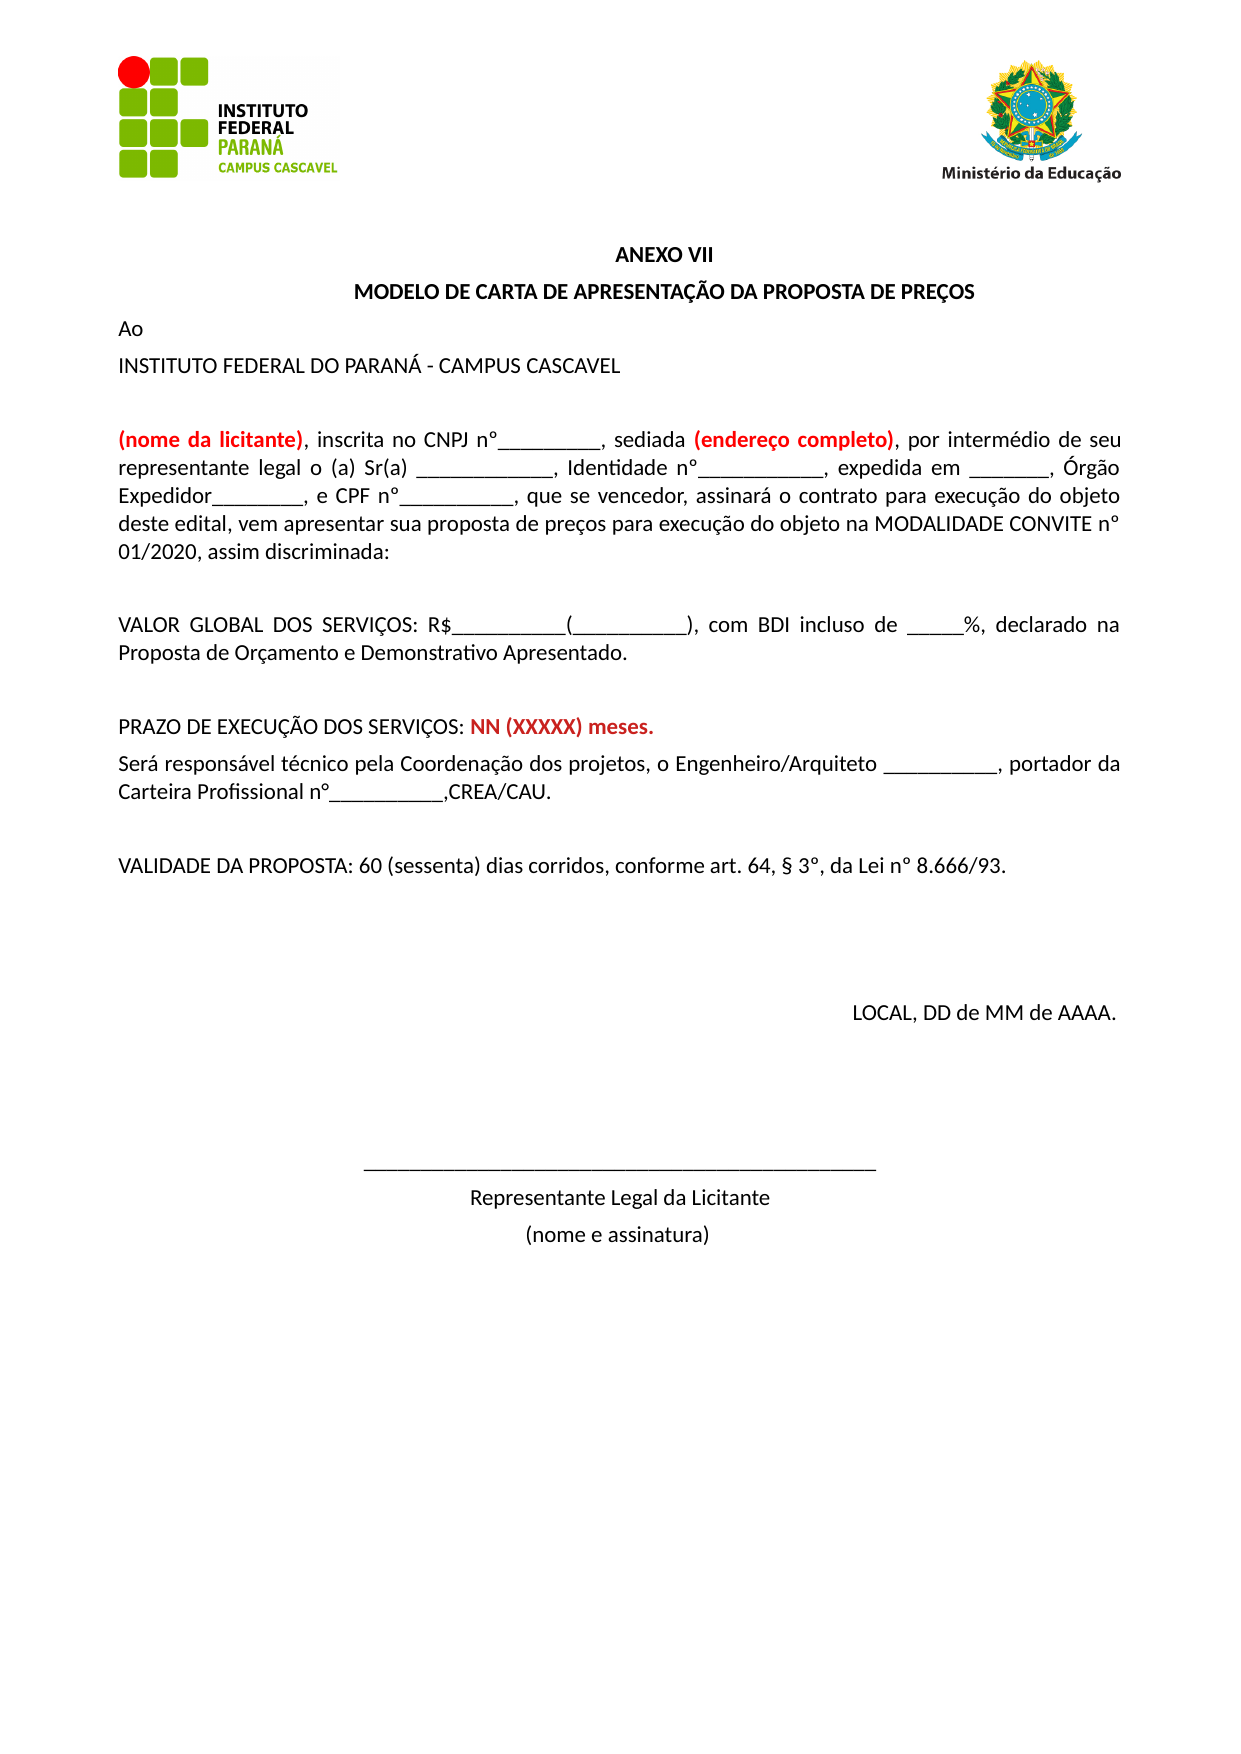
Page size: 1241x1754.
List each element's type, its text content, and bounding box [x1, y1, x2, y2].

text Ao [118, 314, 1122, 342]
text VALOR GLOBAL DOS SERVIÇOS: R$__________(__________), com BDI incluso de _____%, declarado na Proposta de Orçamento e Demonstrativo Apresentado. [118, 611, 1122, 667]
text MODELO DE CARTA DE APRESENTAÇÃO DA PROPOSTA DE PREÇOS [118, 277, 1122, 305]
list LOCAL, DD de MM de AAAA. [118, 998, 1122, 1026]
text ANEXO VII [118, 240, 1122, 268]
text INSTITUTO FEDERAL DO PARANÁ - CAMPUS CASCAVEL [118, 351, 1122, 379]
text VALIDADE DA PROPOSTA: 60 (sessenta) dias corridos, conforme art. 64, § 3º, da Lei nº 8.666/93. [118, 851, 1122, 879]
text Representante Legal da Licitante [118, 1183, 1122, 1211]
picture [118, 56, 340, 181]
text PRAZO DE EXECUÇÃO DOS SERVIÇOS: NN (XXXXX) meses. [118, 712, 1122, 740]
text (nome da licitante), inscrita no CNPJ nº_________, sediada (endereço completo), por intermédio de seu representante legal o (a) Sr(a) ____________, Identidade nº___________, expedida em _______, Órgão Expedidor________, e CPF nº__________, que se vencedor, assinará o contrato para execução do objeto deste edital, vem apresentar sua proposta de preços para execução do objeto na MODALIDADE CONVITE nº 01/2020, assim discriminada: [118, 425, 1122, 565]
picture [941, 60, 1123, 184]
text (nome e assinatura) [118, 1220, 1122, 1248]
text _____________________________________________ [118, 1146, 1122, 1174]
text Será responsável técnico pela Coordenação dos projetos, o Engenheiro/Arquiteto __________, portador da Carteira Profissional n°__________,CREA/CAU. [118, 749, 1122, 805]
